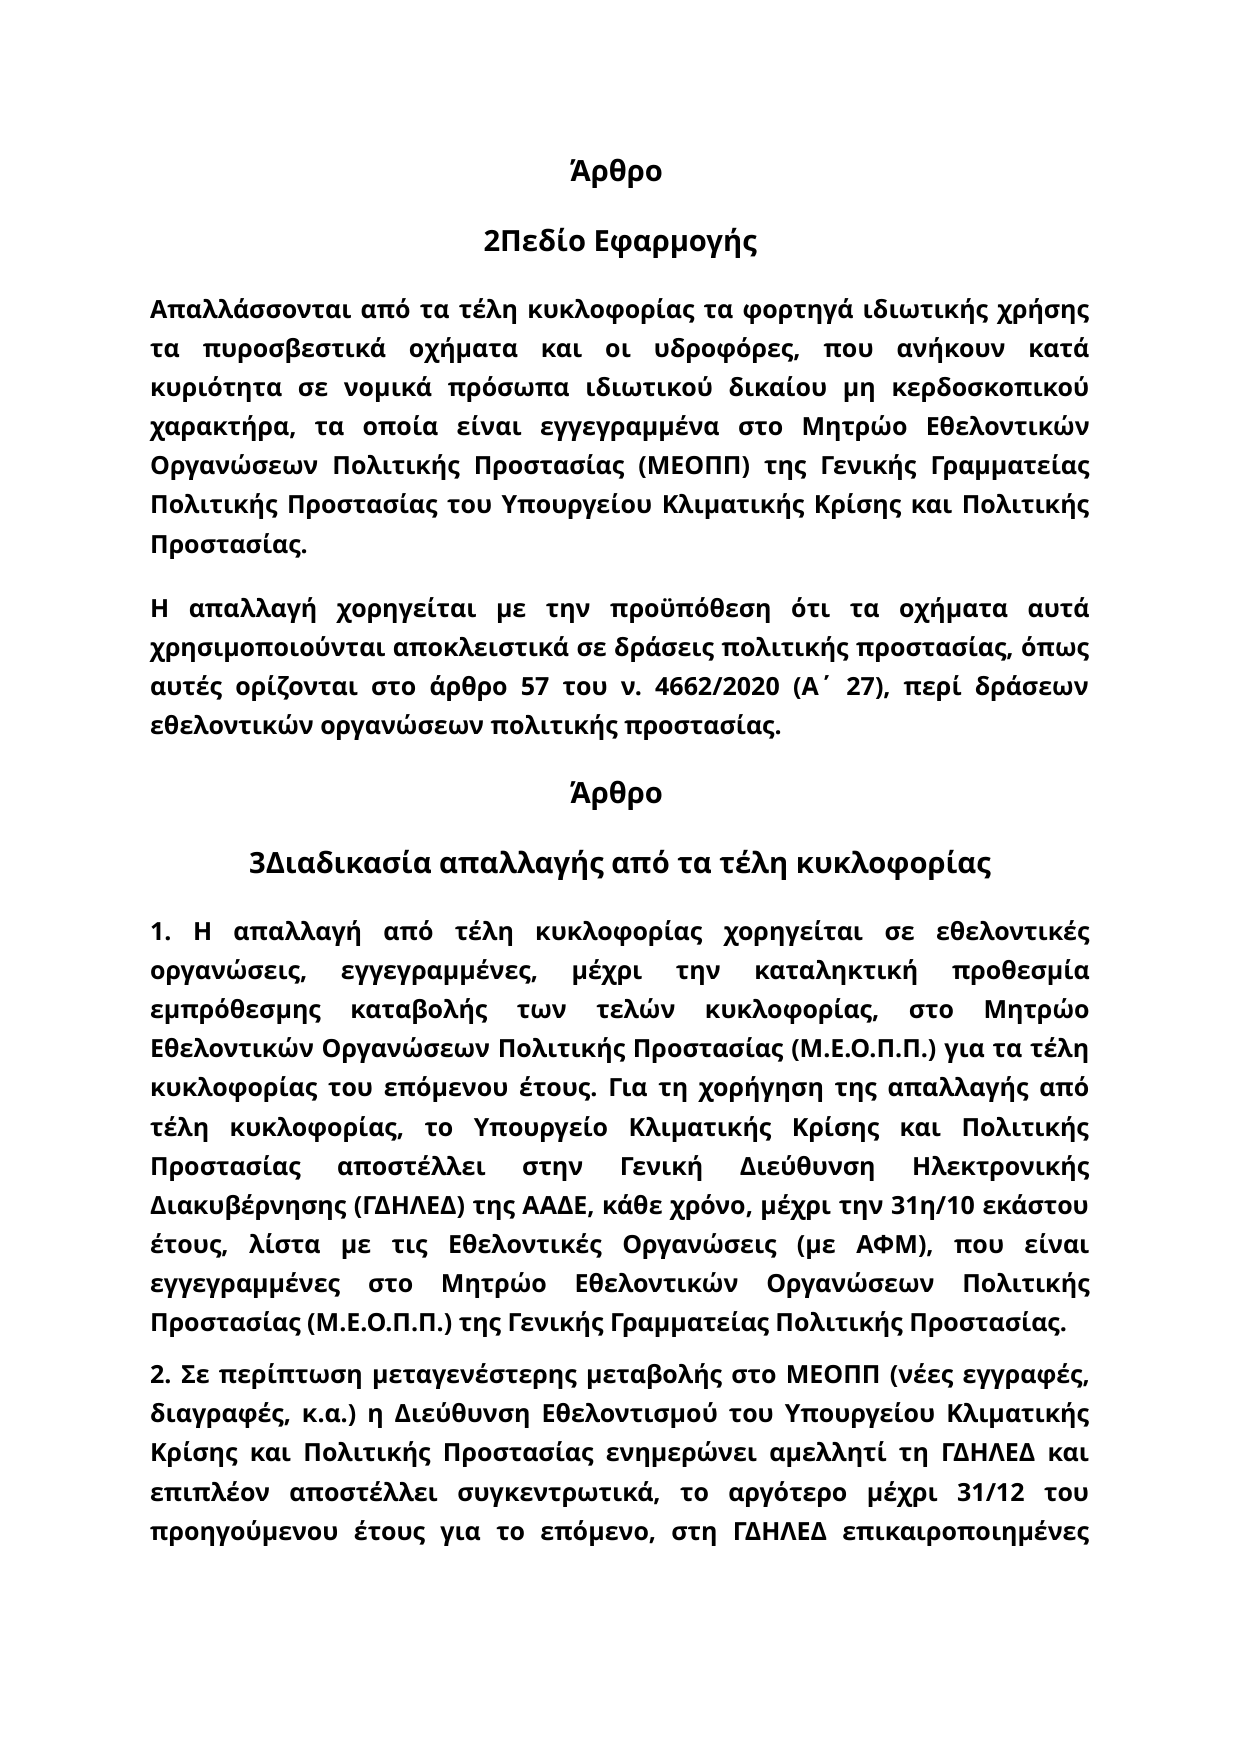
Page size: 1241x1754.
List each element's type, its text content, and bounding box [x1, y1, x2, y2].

subtitle Άρθρο [150, 772, 1090, 812]
text Απαλλάσσονται από τα τέλη κυκλοφορίας τα φορτηγά ιδιωτικής χρήσης τα πυροσβεστικά οχήματα και οι υδροφόρες, που ανήκουν κατά κυριότητα σε νομικά πρόσωπα ιδιωτικού δικαίου μη κερδοσκοπικού χαρακτήρα, τα οποία είναι εγγεγραμμένα στο Μητρώο Εθελοντικών Οργανώσεων Πολιτικής Προστασίας (ΜΕΟΠΠ) της Γενικής Γραμματείας Πολιτικής Προστασίας του Υπουργείου Κλιματικής Κρίσης και Πολιτικής Προστασίας. [150, 291, 1090, 560]
subtitle Άρθρο [150, 150, 1090, 190]
subtitle 3Διαδικασία απαλλαγής από τα τέλη κυκλοφορίας [150, 843, 1090, 882]
text 1. Η απαλλαγή από τέλη κυκλοφορίας χορηγείται σε εθελοντικές οργανώσεις, εγγεγραμμένες, μέχρι την καταληκτική προθεσμία εμπρόθεσμης καταβολής των τελών κυκλοφορίας, στο Μητρώο Εθελοντικών Οργανώσεων Πολιτικής Προστασίας (Μ.Ε.Ο.Π.Π.) για τα τέλη κυκλοφορίας του επόμενου έτους. Για τη χορήγηση της απαλλαγής από τέλη κυκλοφορίας, το Υπουργείο Κλιματικής Κρίσης και Πολιτικής Προστασίας αποστέλλει στην Γενική Διεύθυνση Ηλεκτρονικής Διακυβέρνησης (ΓΔΗΛΕΔ) της ΑΑΔΕ, κάθε χρόνο, μέχρι την 31η/10 εκάστου έτους, λίστα με τις Εθελοντικές Οργανώσεις (με ΑΦΜ), που είναι εγγεγραμμένες στο Μητρώο Εθελοντικών Οργανώσεων Πολιτικής Προστασίας (Μ.Ε.Ο.Π.Π.) της Γενικής Γραμματείας Πολιτικής Προστασίας. [150, 913, 1090, 1339]
subtitle 2Πεδίο Εφαρμογής [150, 221, 1090, 260]
text 2. Σε περίπτωση μεταγενέστερης μεταβολής στο ΜΕΟΠΠ (νέες εγγραφές, διαγραφές, κ.α.) η Διεύθυνση Εθελοντισμού του Υπουργείου Κλιματικής Κρίσης και Πολιτικής Προστασίας ενημερώνει αμελλητί τη ΓΔΗΛΕΔ και επιπλέον αποστέλλει συγκεντρωτικά, το αργότερο μέχρι 31/12 του προηγούμενου έτους για το επόμενο, στη ΓΔΗΛΕΔ επικαιροποιημένες [150, 1357, 1090, 1547]
text Η απαλλαγή χορηγείται με την προϋπόθεση ότι τα οχήματα αυτά χρησιμοποιούνται αποκλειστικά σε δράσεις πολιτικής προστασίας, όπως αυτές ορίζονται στο άρθρο 57 του ν. 4662/2020 (Α΄ 27), περί δράσεων εθελοντικών οργανώσεων πολιτικής προστασίας. [150, 590, 1090, 742]
